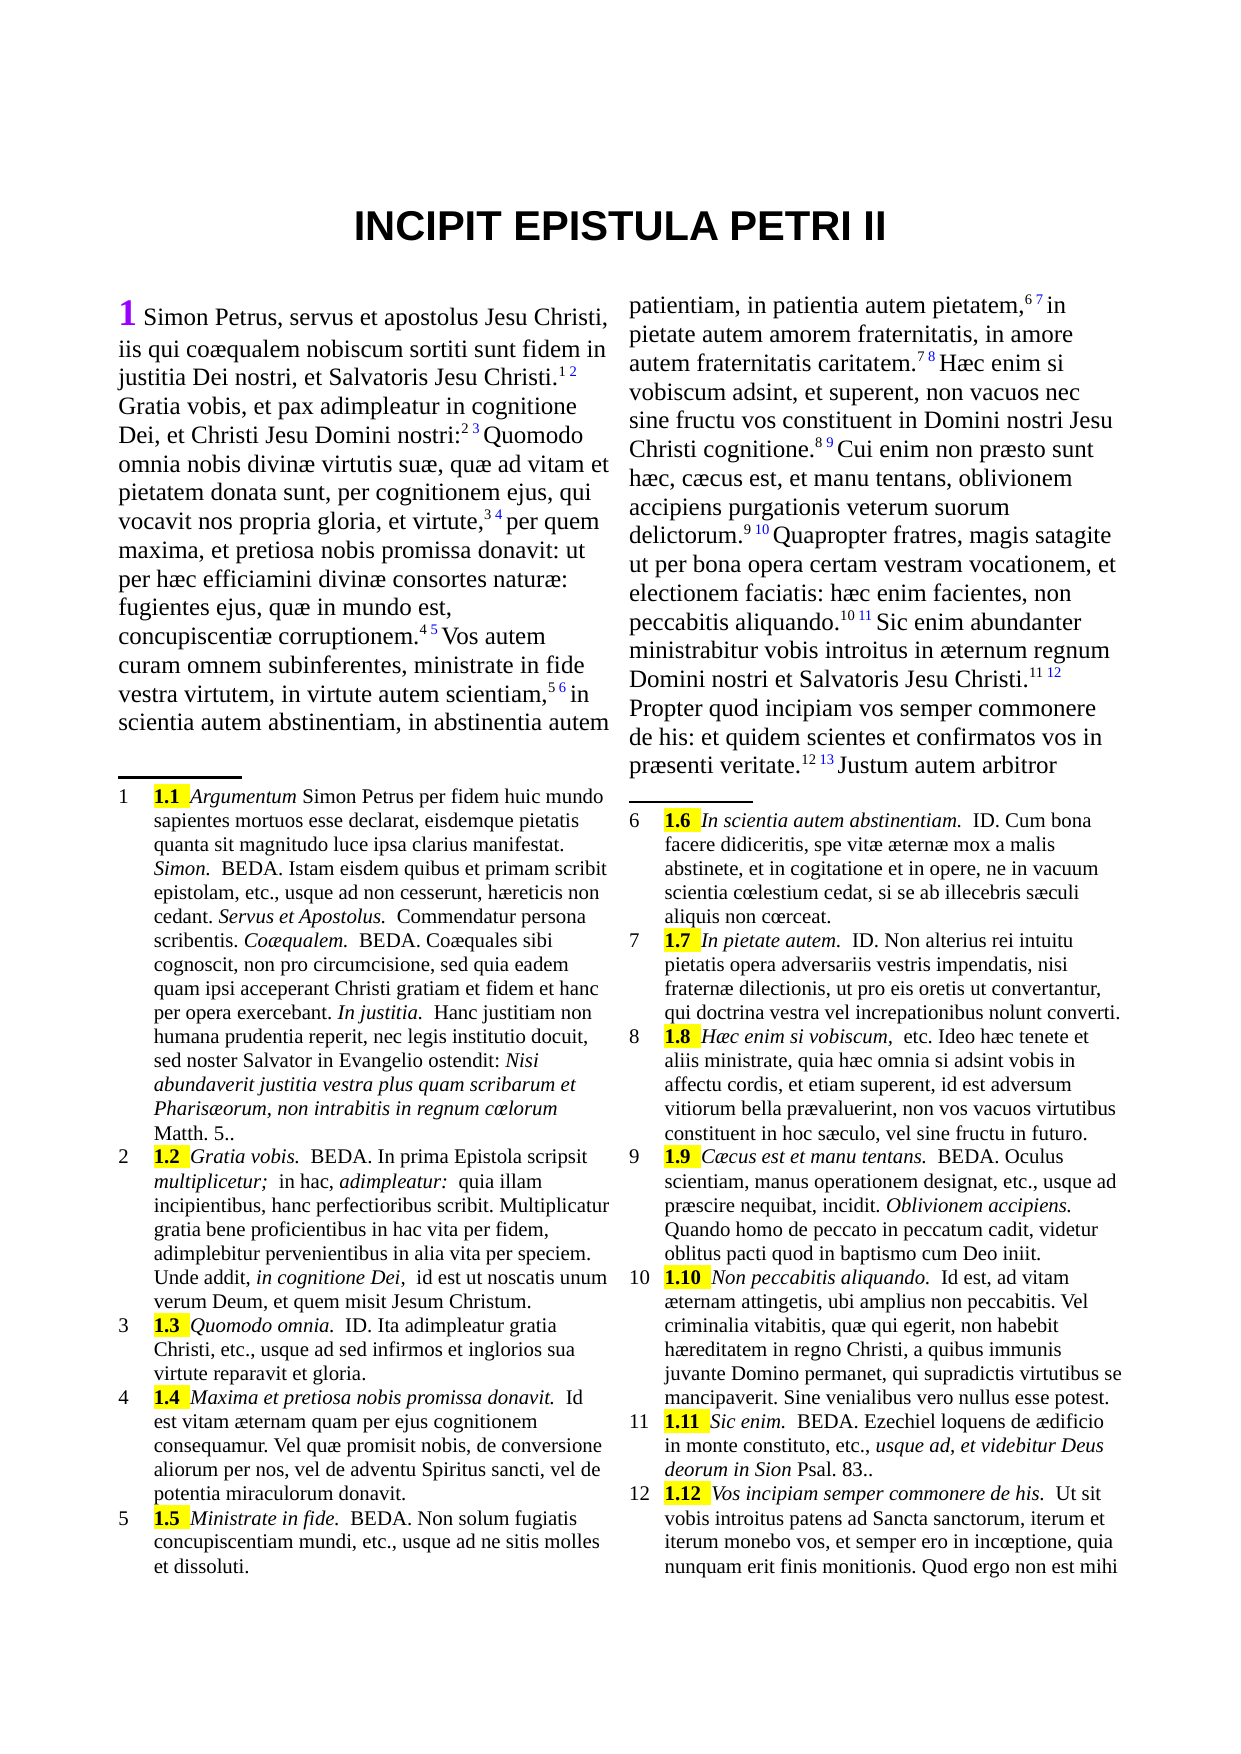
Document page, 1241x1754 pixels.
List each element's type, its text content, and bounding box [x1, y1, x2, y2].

text 1.3 Quomodo omnia. ID. Ita adimpleatur gratia Christi, etc., usque ad sed infirmos et inglorios sua virtute reparavit et gloria. [118, 1313, 611, 1385]
text 1.1 Argumentum Simon Petrus per fidem huic mundo sapientes mortuos esse declarat, eisdemque pietatis quanta sit magnitudo luce ipsa clarius manifestat. Simon. BEDA. Istam eisdem quibus et primam scribit epistolam, etc., usque ad non cesserunt, hæreticis non cedant. Servus et Apostolus. Commendatur persona scribentis. Coæqualem. BEDA. Coæquales sibi cognoscit, non pro circumcisione, sed quia eadem quam ipsi acceperant Christi gratiam et fidem et hanc per opera exercebant. In justitia. Hanc justitiam non humana prudentia reperit, nec legis institutio docuit, sed noster Salvator in Evangelio ostendit: Nisi abundaverit justitia vestra plus quam scribarum et Pharisæorum, non intrabitis in regnum cœlorum Matth. 5.. [118, 783, 611, 1144]
text 1 Simon Petrus, servus et apostolus Jesu Christi, iis qui coæqualem nobiscum sortiti sunt fidem in justitia Dei nostri, et Salvatoris Jesu Christi. 2 Gratia vobis, et pax adimpleatur in cognitione Dei, et Christi Jesu Domini nostri: 3 Quomodo omnia nobis divinæ virtutis suæ, quæ ad vitam et pietatem donata sunt, per cognitionem ejus, qui vocavit nos propria gloria, et virtute, 4 per quem maxima, et pretiosa nobis promissa donavit: ut per hæc efficiamini divinæ consortes naturæ: fugientes ejus, quæ in mundo est, concupiscentiæ corruptionem. 5 Vos autem curam omnem subinferentes, ministrate in fide vestra virtutem, in virtute autem scientiam, 6 in scientia autem abstinentiam, in abstinentia autem [118, 291, 611, 736]
text 1.4 Maxima et pretiosa nobis promissa donavit. Id est vitam æternam quam per ejus cognitionem consequamur. Vel quæ promisit nobis, de conversione aliorum per nos, vel de adventu Spiritus sancti, vel de potentia miraculorum donavit. [118, 1385, 611, 1505]
title INCIPIT EPISTULA PETRI II [118, 201, 1122, 249]
text patientiam, in patientia autem pietatem, 7 in pietate autem amorem fraternitatis, in amore autem fraternitatis caritatem. 8 Hæc enim si vobiscum adsint, et superent, non vacuos nec sine fructu vos constituent in Domini nostri Jesu Christi cognitione. 9 Cui enim non præsto sunt hæc, cæcus est, et manu tentans, oblivionem accipiens purgationis veterum suorum delictorum. 10 Quapropter fratres, magis satagite ut per bona opera certam vestram vocationem, et electionem faciatis: hæc enim facientes, non peccabitis aliquando. 11 Sic enim abundanter ministrabitur vobis introitus in æternum regnum Domini nostri et Salvatoris Jesu Christi. 12 Propter quod incipiam vos semper commonere de his: et quidem scientes et confirmatos vos in præsenti veritate. 13 Justum autem arbitror [629, 291, 1122, 779]
text 1.8 Hæc enim si vobiscum, etc. Ideo hæc tenete et aliis ministrate, quia hæc omnia si adsint vobis in affectu cordis, et etiam superent, id est adversum vitiorum bella prævaluerint, non vos vacuos virtutibus constituent in hoc sæculo, vel sine fructu in futuro. [629, 1024, 1122, 1144]
text 1.9 Cæcus est et manu tentans. BEDA. Oculus scientiam, manus operationem designat, etc., usque ad præscire nequibat, incidit. Oblivionem accipiens. Quando homo de peccato in peccatum cadit, videtur oblitus pacti quod in baptismo cum Deo iniit. [629, 1144, 1122, 1265]
text 1.5 Ministrate in fide. BEDA. Non solum fugiatis concupiscentiam mundi, etc., usque ad ne sitis molles et dissoluti. [118, 1505, 611, 1578]
text 1.10 Non peccabitis aliquando. Id est, ad vitam æternam attingetis, ubi amplius non peccabitis. Vel criminalia vitabitis, quæ qui egerit, non habebit hæreditatem in regno Christi, a quibus immunis juvante Domino permanet, qui supradictis virtutibus se mancipaverit. Sine venialibus vero nullus esse potest. [629, 1265, 1122, 1409]
text 1.6 In scientia autem abstinentiam. ID. Cum bona facere didiceritis, spe vitæ æternæ mox a malis abstinete, et in cogitatione et in opere, ne in vacuum scientia cœlestium cedat, si se ab illecebris sæculi aliquis non cœrceat. [629, 808, 1122, 928]
text 1.2 Gratia vobis. BEDA. In prima Epistola scripsit multiplicetur; in hac, adimpleatur: quia illam incipientibus, hanc perfectioribus scribit. Multiplicatur gratia bene proficientibus in hac vita per fidem, adimplebitur pervenientibus in alia vita per speciem. Unde addit, in cognitione Dei, id est ut noscatis unum verum Deum, et quem misit Jesum Christum. [118, 1144, 611, 1313]
text 1.7 In pietate autem. ID. Non alterius rei intuitu pietatis opera adversariis vestris impendatis, nisi fraternæ dilectionis, ut pro eis oretis ut convertantur, qui doctrina vestra vel increpationibus nolunt converti. [629, 928, 1122, 1024]
text 1.12 Vos incipiam semper commonere de his. Ut sit vobis introitus patens ad Sancta sanctorum, iterum et iterum monebo vos, et semper ero in incœptione, quia nunquam erit finis monitionis. Quod ergo non est mihi [629, 1481, 1122, 1578]
text 1.11 Sic enim. BEDA. Ezechiel loquens de ædificio in monte constituto, etc., usque ad, et videbitur Deus deorum in Sion Psal. 83.. [629, 1409, 1122, 1481]
